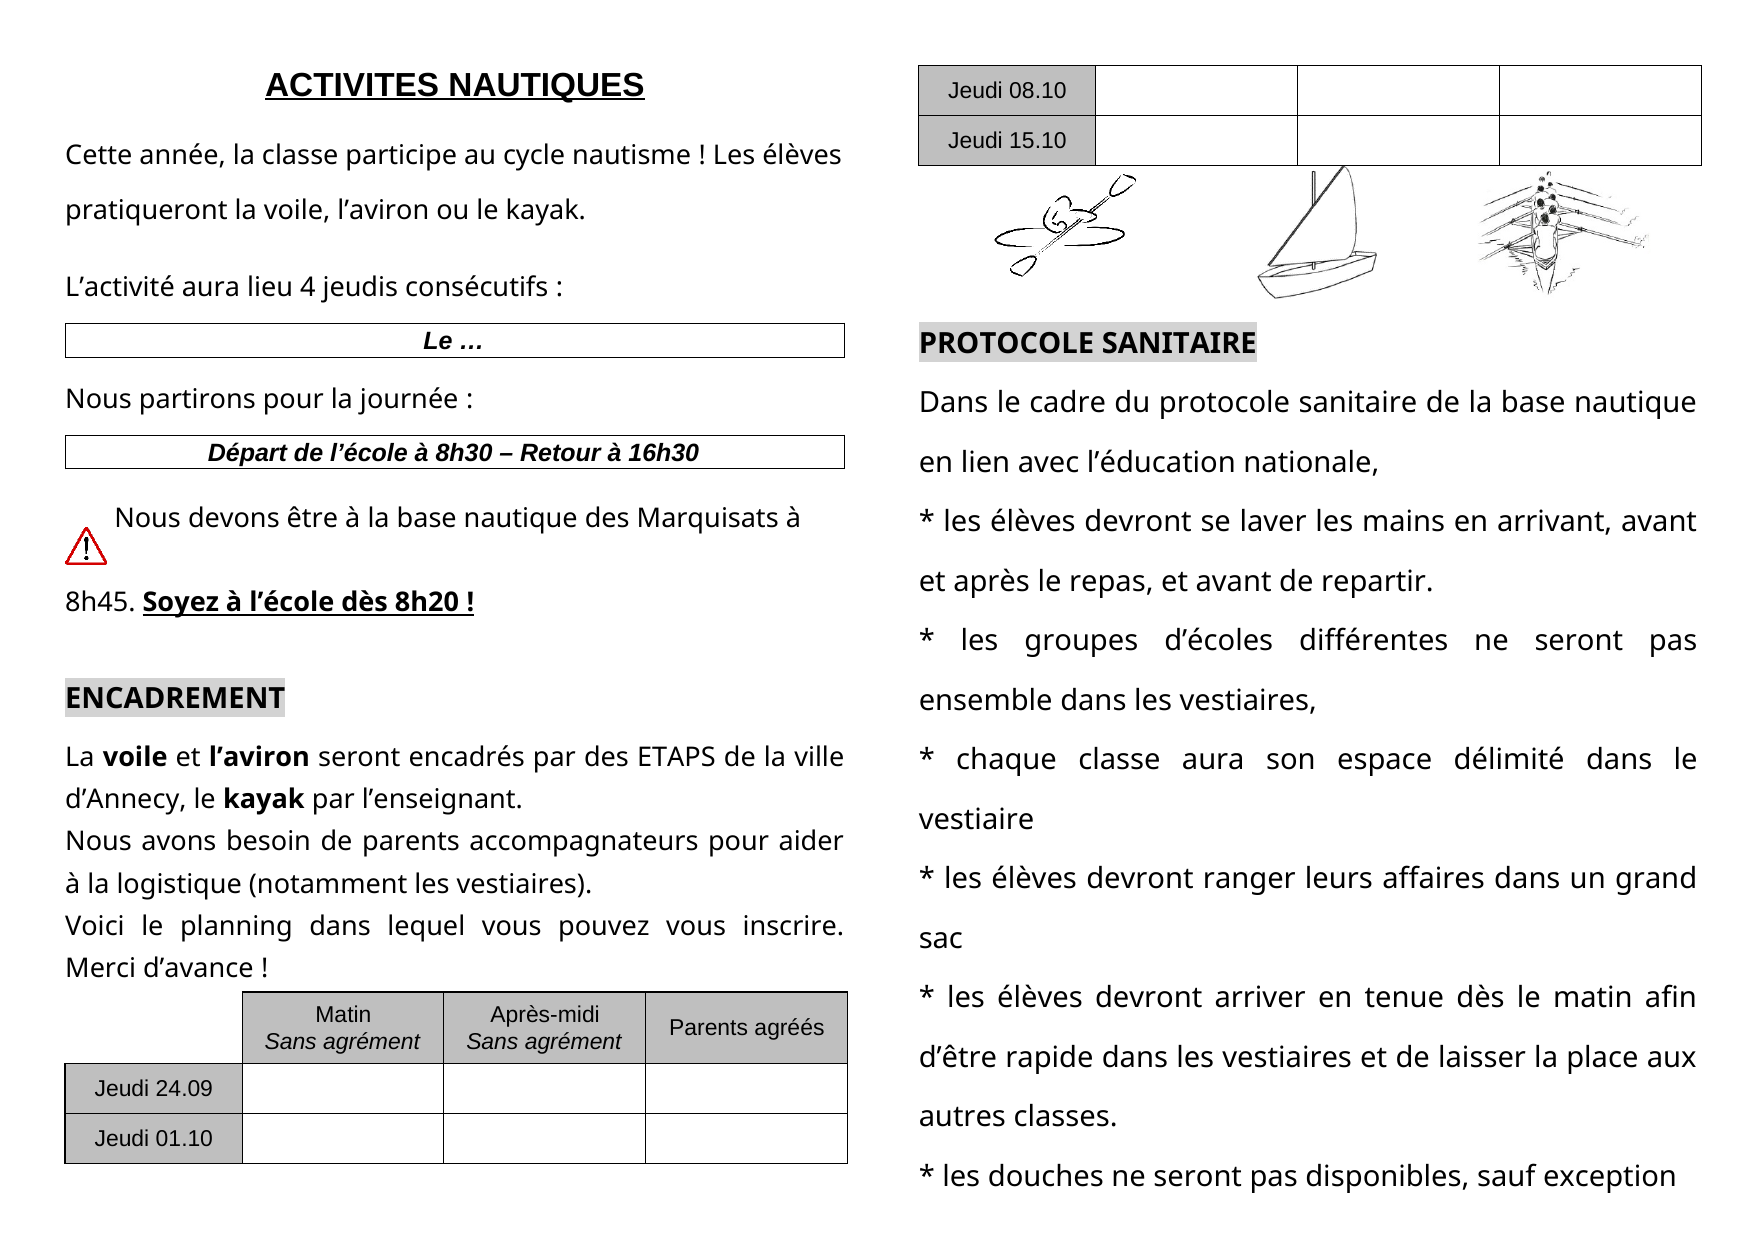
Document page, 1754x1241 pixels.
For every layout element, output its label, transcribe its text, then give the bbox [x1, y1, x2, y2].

table_cell [646, 1064, 847, 1113]
text * chaque classe aura son espace délimité dans le vestiaire [918, 739, 1698, 838]
text PROTOCOLE SANITAIRE [918, 322, 1698, 362]
table_cell Jeudi 08.10 [919, 66, 1095, 115]
table_cell [646, 1114, 847, 1163]
text Voici le planning dans lequel vous pouvez vous inscrire. Merci d’avance ! [65, 907, 845, 986]
table_cell Jeudi 15.10 [919, 116, 1095, 165]
table_cell Jeudi 01.10 [66, 1114, 242, 1163]
table_cell [1096, 66, 1297, 115]
text Nous devons être à la base nautique des Marquisats à 8h45. Soyez à l’école dès 8h20 ! [65, 498, 845, 619]
text Dans le cadre du protocole sanitaire de la base nautique en lien avec l’éducation nationale, [918, 382, 1698, 481]
text Le … [66, 324, 844, 357]
text ACTIVITES NAUTIQUES [65, 65, 845, 103]
table_header Parents agréés [646, 993, 847, 1063]
text * les élèves devront se laver les mains en arrivant, avant et après le repas, et avant de repartir. [918, 501, 1698, 600]
text L’activité aura lieu 4 jeudis consécutifs : [65, 267, 845, 304]
table_cell [243, 1114, 443, 1163]
table_cell [243, 1064, 443, 1113]
table_cell [1694, 166, 1701, 322]
text Cette année, la classe participe au cycle nautisme ! Les élèves pratiqueront la voile, l’aviron ou le kayak. [65, 135, 845, 228]
table_header Après-midi Sans agrément [444, 993, 645, 1063]
text * les douches ne seront pas disponibles, sauf exception [918, 1155, 1698, 1195]
text La voile et l’aviron seront encadrés par des ETAPS de la ville d’Annecy, le kayak par l’enseignant. [65, 737, 845, 816]
text Départ de l’école à 8h30 – Retour à 16h30 [66, 436, 844, 468]
table_cell [1500, 66, 1701, 115]
text Nous partirons pour la journée : [65, 379, 845, 416]
table_cell [1197, 166, 1434, 322]
text ENCADREMENT [65, 677, 845, 717]
text * les élèves devront arriver en tenue dès le matin afin d’être rapide dans les vestiaires et de laisser la place aux autres classes. [918, 977, 1698, 1135]
table_cell [1298, 116, 1499, 165]
text Nous avons besoin de parents accompagnateurs pour aider à la logistique (notamment les vestiaires). [65, 822, 845, 901]
table_header [65, 991, 242, 1063]
text * les élèves devront ranger leurs affaires dans un grand sac [918, 858, 1698, 957]
text * les groupes d’écoles différentes ne seront pas ensemble dans les vestiaires, [918, 620, 1698, 719]
table_cell [1096, 116, 1297, 165]
table_cell [919, 166, 1197, 322]
table_cell [444, 1114, 645, 1163]
table_cell [1298, 66, 1499, 115]
table_cell [444, 1064, 645, 1113]
table_cell Jeudi 24.09 [66, 1064, 242, 1113]
table_cell [1434, 166, 1693, 322]
table_header Matin Sans agrément [243, 993, 443, 1063]
table_cell [1500, 116, 1701, 165]
